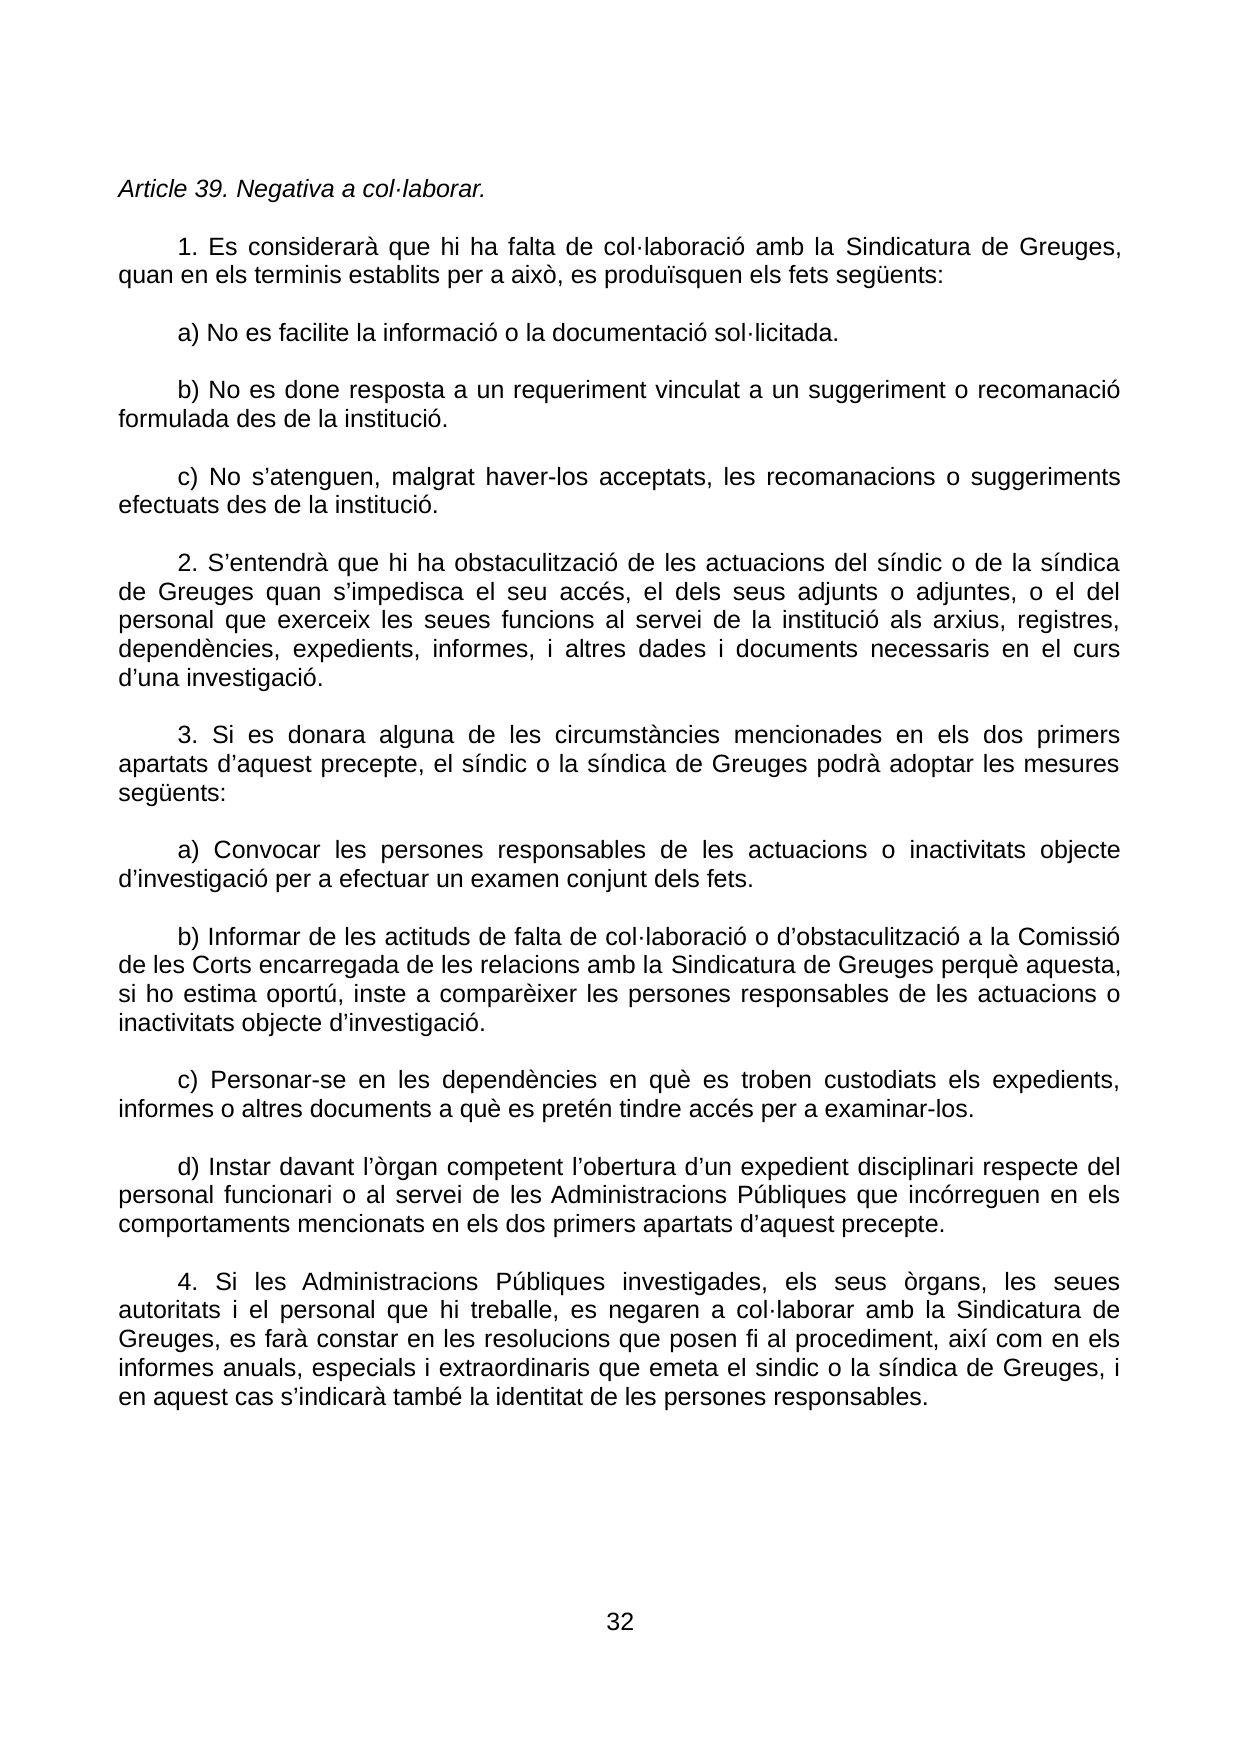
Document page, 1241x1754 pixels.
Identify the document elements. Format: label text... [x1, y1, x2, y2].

text Article 39. Negativa a col·laborar. [118, 174, 1122, 203]
text 3. Si es donara alguna de les circumstàncies mencionades en els dos primers apartats d’aquest precepte, el síndic o la síndica de Greuges podrà adoptar les mesures següents: [118, 720, 1122, 806]
text a) No es facilite la informació o la documentació sol·licitada. [118, 318, 1122, 346]
text a) Convocar les persones responsables de les actuacions o inactivitats objecte d’investigació per a efectuar un examen conjunt dels fets. [118, 835, 1122, 893]
text 1. Es considerarà que hi ha falta de col·laboració amb la Sindicatura de Greuges, quan en els terminis establits per a això, es produïsquen els fets següents: [118, 231, 1122, 289]
text b) No es done resposta a un requeriment vinculat a un suggeriment o recomanació formulada des de la institució. [118, 375, 1122, 433]
text c) No s’atenguen, malgrat haver-los acceptats, les recomanacions o suggeriments efectuats des de la institució. [118, 461, 1122, 519]
text b) Informar de les actituds de falta de col·laboració o d’obstaculització a la Comissió de les Corts encarregada de les relacions amb la Sindicatura de Greuges perquè aquesta, si ho estima oportú, inste a comparèixer les persones responsables de les actuacions o inactivitats objecte d’investigació. [118, 921, 1122, 1036]
text 2. S’entendrà que hi ha obstaculització de les actuacions del síndic o de la síndica de Greuges quan s’impedisca el seu accés, el dels seus adjunts o adjuntes, o el del personal que exerceix les seues funcions al servei de la institució als arxius, registres, dependències, expedients, informes, i altres dades i documents necessaris en el curs d’una investigació. [118, 548, 1122, 691]
text 4. Si les Administracions Públiques investigades, els seus òrgans, les seues autoritats i el personal que hi treballe, es negaren a col·laborar amb la Sindicatura de Greuges, es farà constar en les resolucions que posen fi al procediment, així com en els informes anuals, especials i extraordinaris que emeta el sindic o la síndica de Greuges, i en aquest cas s’indicarà també la identitat de les persones responsables. [118, 1266, 1122, 1410]
text d) Instar davant l’òrgan competent l’obertura d’un expedient disciplinari respecte del personal funcionari o al servei de les Administracions Públiques que incórreguen en els comportaments mencionats en els dos primers apartats d’aquest precepte. [118, 1151, 1122, 1238]
text c) Personar-se en les dependències en què es troben custodiats els expedients, informes o altres documents a què es pretén tindre accés per a examinar-los. [118, 1065, 1122, 1123]
